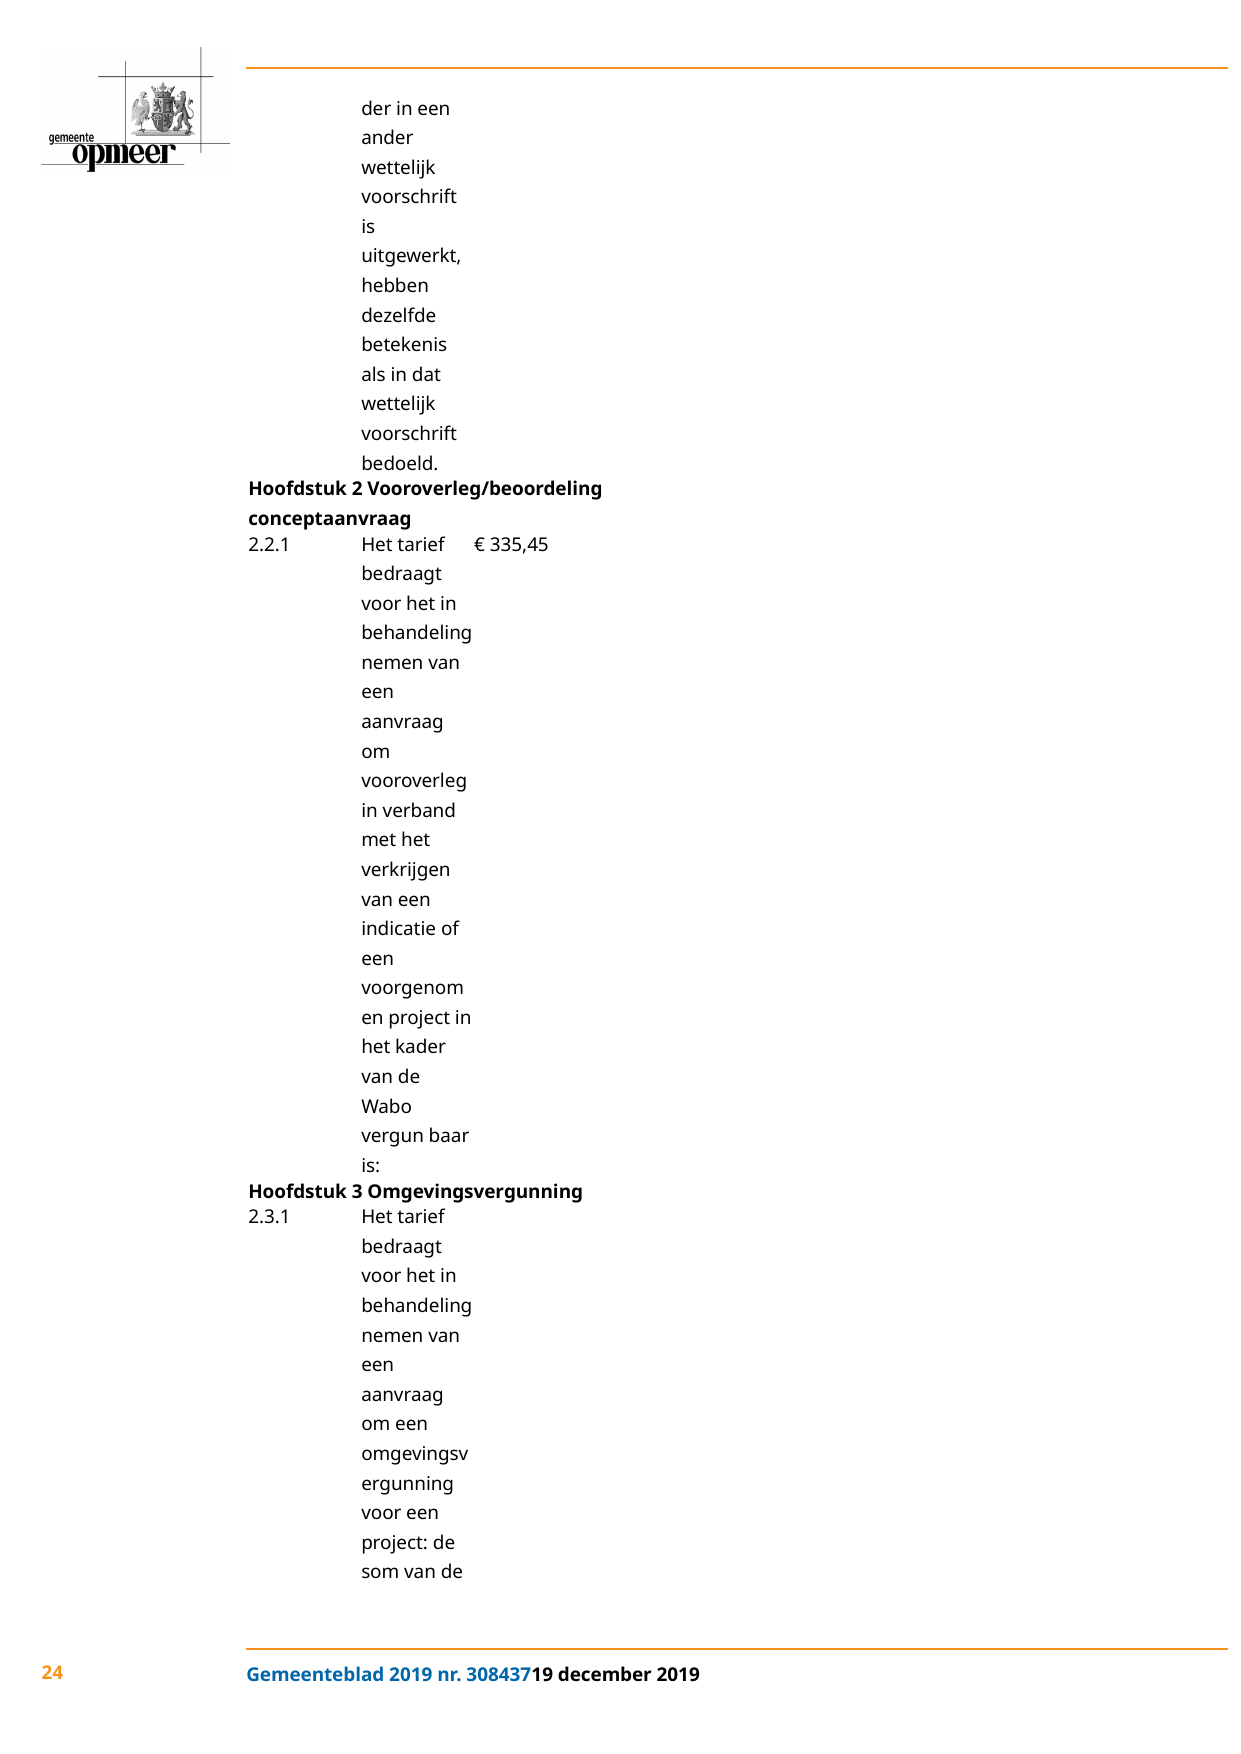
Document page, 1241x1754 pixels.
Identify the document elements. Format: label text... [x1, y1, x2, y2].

table_cell 2.3.1 [248, 1204, 361, 1584]
table_cell [248, 95, 361, 476]
table_cell der in een ander wettelijk voorschrift is uitgewerkt, hebben dezelfde betekenis als in dat wettelijk voorschrift bedoeld. [361, 95, 474, 476]
table_cell Hoofdstuk 2 Vooroverleg/beoordeling conceptaanvraag [248, 476, 700, 531]
table_cell [587, 1204, 700, 1584]
table_cell [587, 531, 700, 1178]
table_cell [587, 95, 700, 476]
table_cell [474, 1204, 587, 1584]
table_cell € 335,45 [474, 531, 587, 1178]
table_cell [474, 95, 587, 476]
picture [41, 47, 231, 172]
table_cell Hoofdstuk 3 Omgevingsvergunning [248, 1178, 700, 1203]
table_cell Het tarief bedraagt voor het in behandeling nemen van een aanvraag om een omgevingsvergunning voor een project: de som van de [361, 1204, 474, 1584]
table_cell 2.2.1 [248, 531, 361, 1178]
table_cell Het tarief bedraagt voor het in behandeling nemen van een aanvraag om vooroverleg in verband met het verkrijgen van een indicatie of een voorgenomen project in het kader van de Wabo vergun baar is: [361, 531, 474, 1178]
